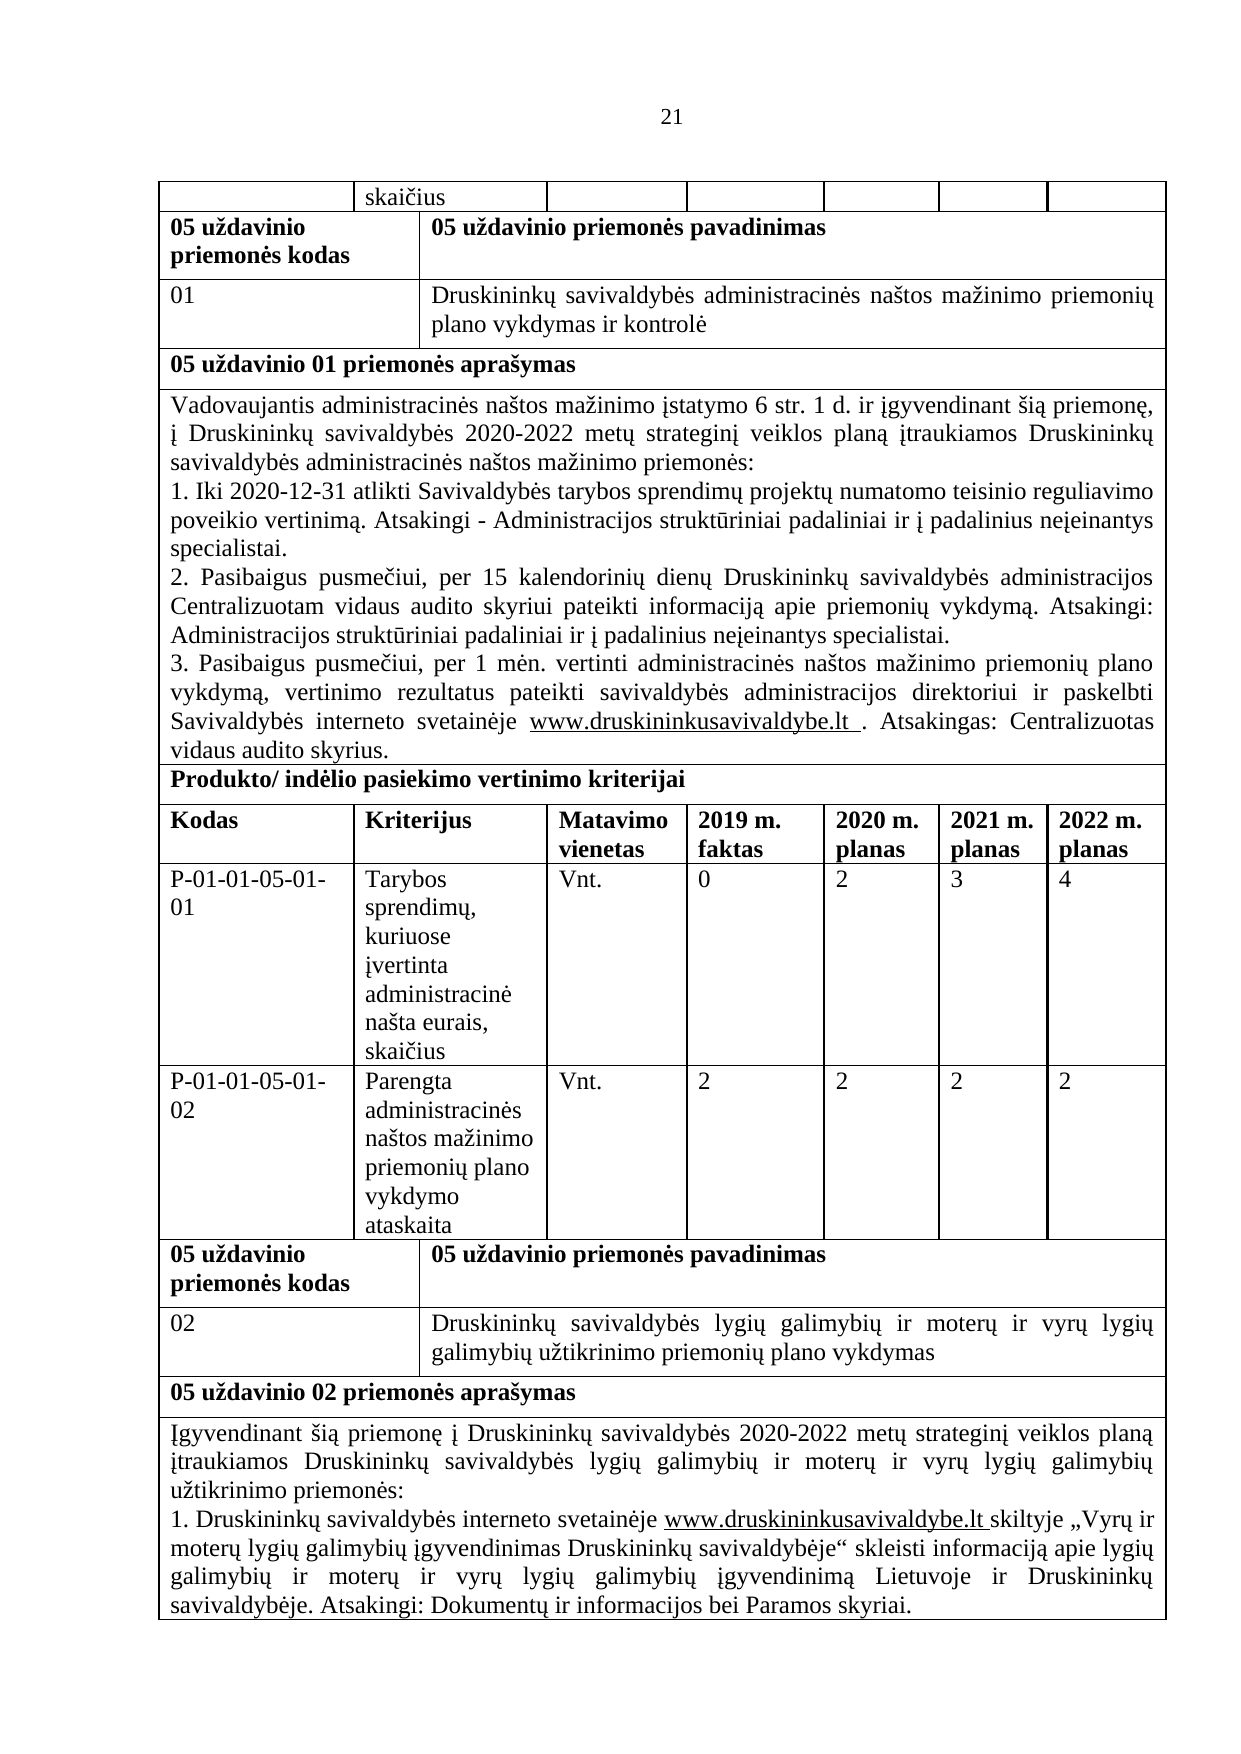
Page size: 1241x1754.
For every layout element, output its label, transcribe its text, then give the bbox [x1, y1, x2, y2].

table_cell 3 [940, 864, 1046, 1065]
table_cell [825, 182, 938, 211]
table_cell 2 [825, 1066, 938, 1238]
table_cell 2 [688, 1066, 823, 1238]
table_cell 4 [1049, 864, 1165, 1065]
table_cell 2 [825, 864, 938, 1065]
table_cell Vnt. [548, 1066, 686, 1238]
table_cell [160, 182, 353, 211]
table_cell 2019 m. faktas [688, 805, 823, 863]
table_cell Parengta administracinės naštos mažinimo priemonių plano vykdymo ataskaita [355, 1066, 546, 1238]
table_cell Vnt. [548, 864, 686, 1065]
table_cell [548, 182, 686, 211]
table_cell 0 [688, 864, 823, 1065]
table_cell 2 [940, 1066, 1046, 1238]
table_cell Tarybos sprendimų, kuriuose įvertinta administracinė našta eurais, skaičius [355, 864, 546, 1065]
table_cell Matavimo vienetas [548, 805, 686, 863]
table_cell Produkto/ indėlio pasiekimo vertinimo kriterijai [160, 765, 1165, 804]
table_cell P-01-01-05-01-02 [160, 1066, 353, 1238]
table_cell 02 [160, 1308, 419, 1376]
table_cell Vadovaujantis administracinės naštos mažinimo įstatymo 6 str. 1 d. ir įgyvendinant šią priemonę, į Druskininkų savivaldybės 2020-2022 metų strateginį veiklos planą įtraukiamos Druskininkų savivaldybės administracinės naštos mažinimo priemonės: 1. Iki 2020-12-31 atlikti Savivaldybės tarybos sprendimų projektų numatomo teisinio reguliavimo poveikio vertinimą. Atsakingi - Administracijos struktūriniai padaliniai ir į padalinius neįeinantys specialistai. 2. Pasibaigus pusmečiui, per 15 kalendorinių dienų Druskininkų savivaldybės administracijos Centralizuotam vidaus audito skyriui pateikti informaciją apie priemonių vykdymą. Atsakingi: Administracijos struktūriniai padaliniai ir į padalinius neįeinantys specialistai. 3. Pasibaigus pusmečiui, per 1 mėn. vertinti administracinės naštos mažinimo priemonių plano vykdymą, vertinimo rezultatus pateikti savivaldybės administracijos direktoriui ir paskelbti Savivaldybės interneto svetainėje www.druskininkusavivaldybe.lt . Atsakingas: Centralizuotas vidaus audito skyrius. [160, 390, 1165, 763]
table_cell Kodas [160, 805, 353, 863]
table_cell 2021 m. planas [940, 805, 1046, 863]
table_cell [688, 182, 823, 211]
table_cell 2 [1049, 1066, 1165, 1238]
table_cell Įgyvendinant šią priemonę į Druskininkų savivaldybės 2020-2022 metų strateginį veiklos planą įtraukiamos Druskininkų savivaldybės lygių galimybių ir moterų ir vyrų lygių galimybių užtikrinimo priemonės: 1. Druskininkų savivaldybės interneto svetainėje www.druskininkusavivaldybe.lt skiltyje „Vyrų ir moterų lygių galimybių įgyvendinimas Druskininkų savivaldybėje“ skleisti informaciją apie lygių galimybių ir moterų ir vyrų lygių galimybių įgyvendinimą Lietuvoje ir Druskininkų savivaldybėje. Atsakingi: Dokumentų ir informacijos bei Paramos skyriai. [160, 1418, 1165, 1619]
table_cell 05 uždavinio 01 priemonės aprašymas [160, 349, 1165, 389]
table_cell 01 [160, 280, 419, 348]
table_cell [1049, 182, 1165, 211]
table_cell 05 uždavinio priemonės pavadinimas [420, 212, 1165, 279]
table_cell P-01-01-05-01-01 [160, 864, 353, 1065]
table_cell 2022 m. planas [1049, 805, 1165, 863]
table_cell Druskininkų savivaldybės administracinės naštos mažinimo priemonių plano vykdymas ir kontrolė [420, 280, 1165, 348]
table_cell skaičius [355, 182, 546, 211]
table_cell 2020 m. planas [825, 805, 938, 863]
table_cell 05 uždavinio priemonės kodas [160, 1240, 419, 1307]
table_cell [940, 182, 1046, 211]
table_cell Kriterijus [355, 805, 546, 863]
table_cell 05 uždavinio 02 priemonės aprašymas [160, 1377, 1165, 1417]
table_cell Druskininkų savivaldybės lygių galimybių ir moterų ir vyrų lygių galimybių užtikrinimo priemonių plano vykdymas [420, 1308, 1165, 1376]
table_cell 05 uždavinio priemonės pavadinimas [420, 1240, 1165, 1307]
table_cell 05 uždavinio priemonės kodas [160, 212, 419, 279]
